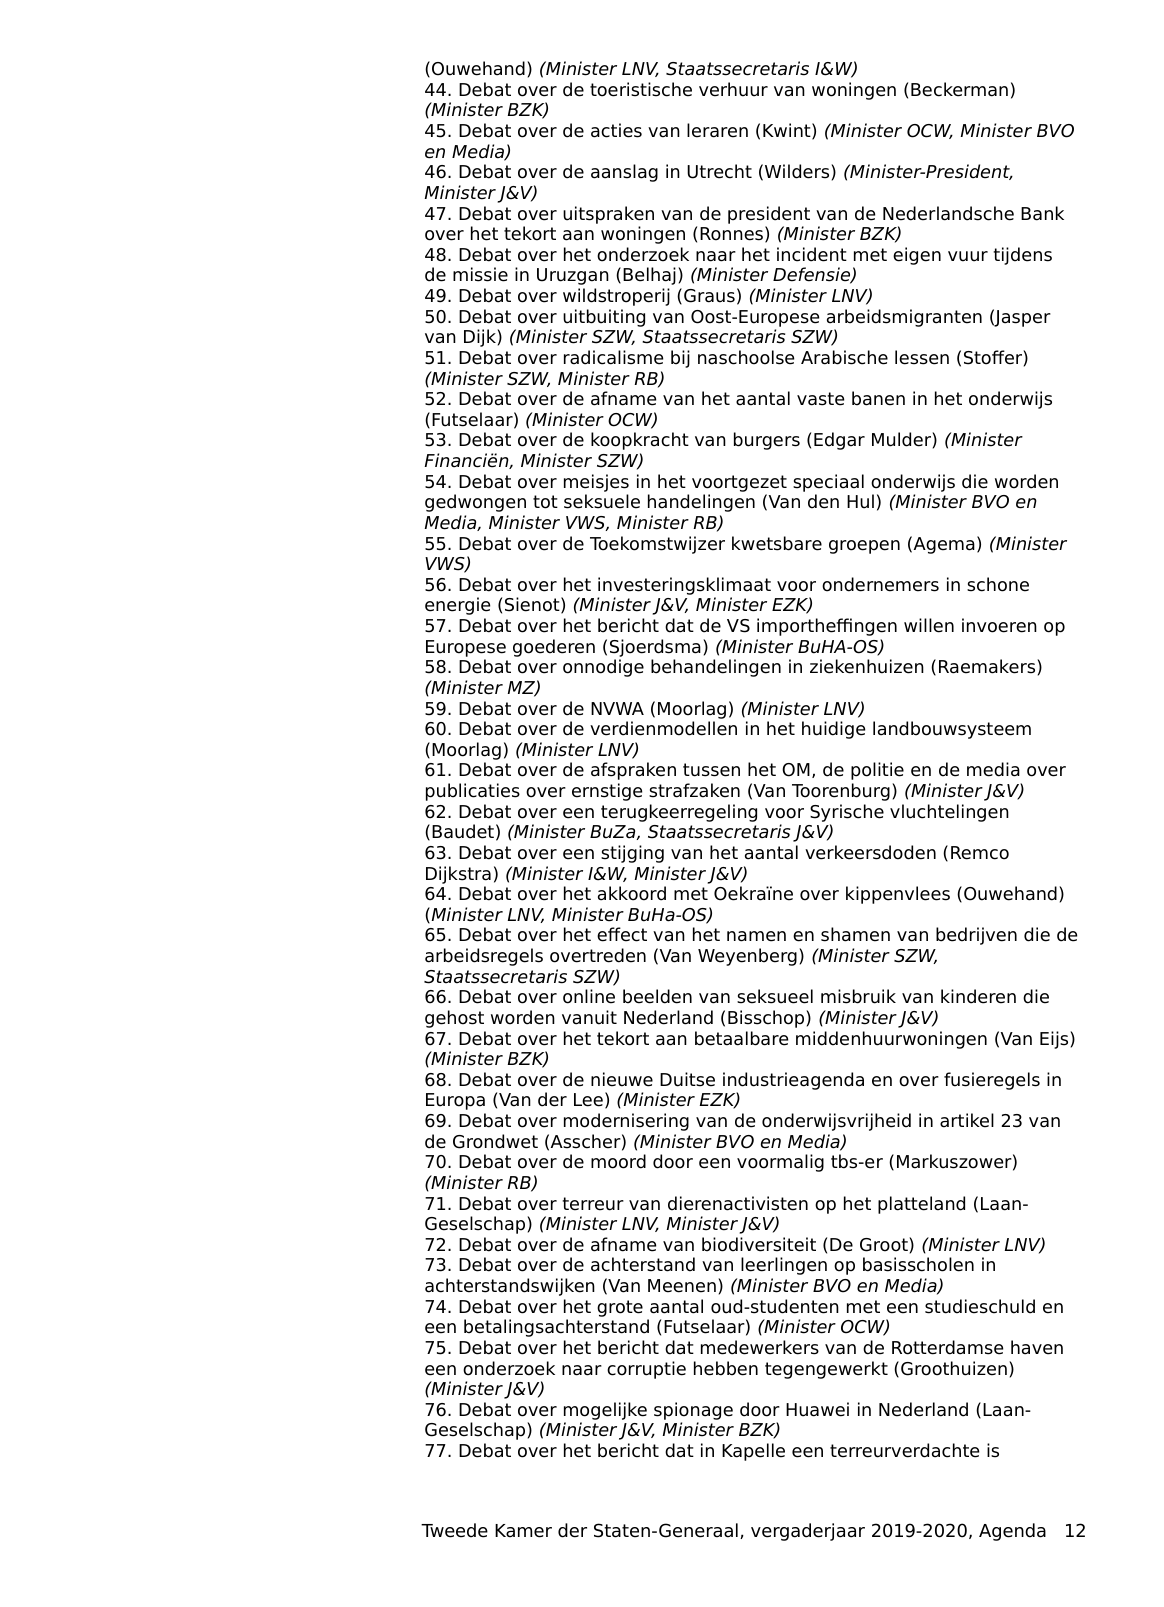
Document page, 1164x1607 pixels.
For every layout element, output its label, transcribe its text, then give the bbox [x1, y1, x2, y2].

table_cell [77, 472, 401, 533]
table_cell [77, 657, 401, 698]
table_cell [401, 843, 418, 884]
table_cell [401, 1255, 418, 1297]
table_cell 77. Debat over het bericht dat in Kapelle een terreurverdachte is [418, 1441, 1087, 1462]
table_cell [401, 59, 418, 80]
table_cell 52. Debat over de afname van het aantal vaste banen in het onderwijs (Futselaar) (Minister OCW) [418, 389, 1087, 430]
table_cell [401, 430, 418, 472]
table_cell [77, 204, 401, 245]
table_cell [77, 843, 401, 884]
table_cell [401, 802, 418, 843]
table_cell [77, 534, 401, 575]
table_cell [401, 121, 418, 162]
table_cell 49. Debat over wildstroperij (Graus) (Minister LNV) [418, 286, 1087, 307]
table_cell [77, 1400, 401, 1441]
table_cell [77, 389, 401, 430]
table_cell 51. Debat over radicalisme bij naschoolse Arabische lessen (Stoffer) (Minister SZW, Minister RB) [418, 348, 1087, 389]
table_cell [401, 657, 418, 698]
table_cell 69. Debat over modernisering van de onderwijsvrijheid in artikel 23 van de Grondwet (Asscher) (Minister BVO en Media) [418, 1111, 1087, 1152]
table_cell [401, 245, 418, 286]
table_cell [401, 699, 418, 719]
table_cell [77, 245, 401, 286]
table_cell 62. Debat over een terugkeerregeling voor Syrische vluchtelingen (Baudet) (Minister BuZa, Staatssecretaris J&V) [418, 802, 1087, 843]
table_cell [77, 1297, 401, 1338]
table_cell [77, 121, 401, 162]
table_cell [77, 286, 401, 307]
table_cell 45. Debat over de acties van leraren (Kwint) (Minister OCW, Minister BVO en Media) [418, 121, 1087, 162]
table_cell [401, 1400, 418, 1441]
table_cell [77, 162, 401, 203]
table_cell 53. Debat over de koopkracht van burgers (Edgar Mulder) (Minister Financiën, Minister SZW) [418, 430, 1087, 472]
table_cell [401, 472, 418, 533]
table_cell 55. Debat over de Toekomstwijzer kwetsbare groepen (Agema) (Minister VWS) [418, 534, 1087, 575]
table_cell [77, 59, 401, 80]
table_cell 57. Debat over het bericht dat de VS importheffingen willen invoeren op Europese goederen (Sjoerdsma) (Minister BuHA-OS) [418, 616, 1087, 657]
table_cell 44. Debat over de toeristische verhuur van woningen (Beckerman) (Minister BZK) [418, 80, 1087, 121]
table_cell [77, 1441, 401, 1462]
table_cell [401, 987, 418, 1028]
table_cell 60. Debat over de verdienmodellen in het huidige landbouwsysteem (Moorlag) (Minister LNV) [418, 719, 1087, 760]
table_cell [77, 1255, 401, 1297]
table_cell 54. Debat over meisjes in het voortgezet speciaal onderwijs die worden gedwongen tot seksuele handelingen (Van den Hul) (Minister BVO en Media, Minister VWS, Minister RB) [418, 472, 1087, 533]
table_cell 68. Debat over de nieuwe Duitse industrieagenda en over fusieregels in Europa (Van der Lee) (Minister EZK) [418, 1070, 1087, 1111]
table_cell 73. Debat over de achterstand van leerlingen op basisscholen in achterstandswijken (Van Meenen) (Minister BVO en Media) [418, 1255, 1087, 1297]
table_cell 61. Debat over de afspraken tussen het OM, de politie en de media over publicaties over ernstige strafzaken (Van Toorenburg) (Minister J&V) [418, 760, 1087, 802]
table_cell [401, 286, 418, 307]
table_cell [401, 1070, 418, 1111]
table_cell 74. Debat over het grote aantal oud-studenten met een studieschuld en een betalingsachterstand (Futselaar) (Minister OCW) [418, 1297, 1087, 1338]
table_cell 70. Debat over de moord door een voormalig tbs-er (Markuszower) (Minister RB) [418, 1152, 1087, 1193]
table_cell [401, 1441, 418, 1462]
table_cell [77, 307, 401, 348]
table_cell [401, 1029, 418, 1070]
table_cell 58. Debat over onnodige behandelingen in ziekenhuizen (Raemakers) (Minister MZ) [418, 657, 1087, 698]
table_cell [401, 760, 418, 802]
table_cell [77, 699, 401, 719]
table_cell 59. Debat over de NVWA (Moorlag) (Minister LNV) [418, 699, 1087, 719]
table_cell [77, 80, 401, 121]
table_cell [401, 925, 418, 987]
table_cell [77, 430, 401, 472]
table_cell [401, 389, 418, 430]
table_cell 65. Debat over het effect van het namen en shamen van bedrijven die de arbeidsregels overtreden (Van Weyenberg) (Minister SZW, Staatssecretaris SZW) [418, 925, 1087, 987]
table_cell [77, 925, 401, 987]
table_cell [401, 1111, 418, 1152]
table_cell [77, 575, 401, 616]
table_cell 56. Debat over het investeringsklimaat voor ondernemers in schone energie (Sienot) (Minister J&V, Minister EZK) [418, 575, 1087, 616]
table_cell [401, 616, 418, 657]
table_cell [77, 1338, 401, 1400]
table_cell [77, 884, 401, 925]
table_cell [77, 1029, 401, 1070]
table_cell 76. Debat over mogelijke spionage door Huawei in Nederland (Laan-Geselschap) (Minister J&V, Minister BZK) [418, 1400, 1087, 1441]
table_cell 72. Debat over de afname van biodiversiteit (De Groot) (Minister LNV) [418, 1235, 1087, 1255]
table_cell [77, 760, 401, 802]
table_cell [77, 1194, 401, 1235]
table_cell [401, 1194, 418, 1235]
table_cell [401, 1297, 418, 1338]
table_cell [401, 575, 418, 616]
table_cell [77, 987, 401, 1028]
table_cell [77, 719, 401, 760]
table_cell 48. Debat over het onderzoek naar het incident met eigen vuur tijdens de missie in Uruzgan (Belhaj) (Minister Defensie) [418, 245, 1087, 286]
table_cell (Ouwehand) (Minister LNV, Staatssecretaris I&W) [418, 59, 1087, 80]
table_cell 66. Debat over online beelden van seksueel misbruik van kinderen die gehost worden vanuit Nederland (Bisschop) (Minister J&V) [418, 987, 1087, 1028]
table_cell [401, 348, 418, 389]
table_cell [401, 1338, 418, 1400]
table_cell 47. Debat over uitspraken van de president van de Nederlandsche Bank over het tekort aan woningen (Ronnes) (Minister BZK) [418, 204, 1087, 245]
table_cell [401, 307, 418, 348]
table_cell [401, 1235, 418, 1255]
table_cell [401, 162, 418, 203]
table_cell [77, 1070, 401, 1111]
table_cell [401, 1152, 418, 1193]
table_cell 67. Debat over het tekort aan betaalbare middenhuurwoningen (Van Eijs) (Minister BZK) [418, 1029, 1087, 1070]
table_cell [401, 719, 418, 760]
table_cell [401, 80, 418, 121]
table_cell [401, 204, 418, 245]
table_cell [401, 884, 418, 925]
table_cell 64. Debat over het akkoord met Oekraïne over kippenvlees (Ouwehand) (Minister LNV, Minister BuHa-OS) [418, 884, 1087, 925]
table_cell [77, 1235, 401, 1255]
table_cell 75. Debat over het bericht dat medewerkers van de Rotterdamse haven een onderzoek naar corruptie hebben tegengewerkt (Groothuizen) (Minister J&V) [418, 1338, 1087, 1400]
table_cell [77, 348, 401, 389]
table_cell [77, 1111, 401, 1152]
table_cell [77, 616, 401, 657]
table_cell 71. Debat over terreur van dierenactivisten op het platteland (Laan-Geselschap) (Minister LNV, Minister J&V) [418, 1194, 1087, 1235]
table_cell [77, 1152, 401, 1193]
table_cell [77, 802, 401, 843]
table_cell 46. Debat over de aanslag in Utrecht (Wilders) (Minister-President, Minister J&V) [418, 162, 1087, 203]
table_cell 63. Debat over een stijging van het aantal verkeersdoden (Remco Dijkstra) (Minister I&W, Minister J&V) [418, 843, 1087, 884]
table_cell 50. Debat over uitbuiting van Oost-Europese arbeidsmigranten (Jasper van Dijk) (Minister SZW, Staatssecretaris SZW) [418, 307, 1087, 348]
table_cell [401, 534, 418, 575]
